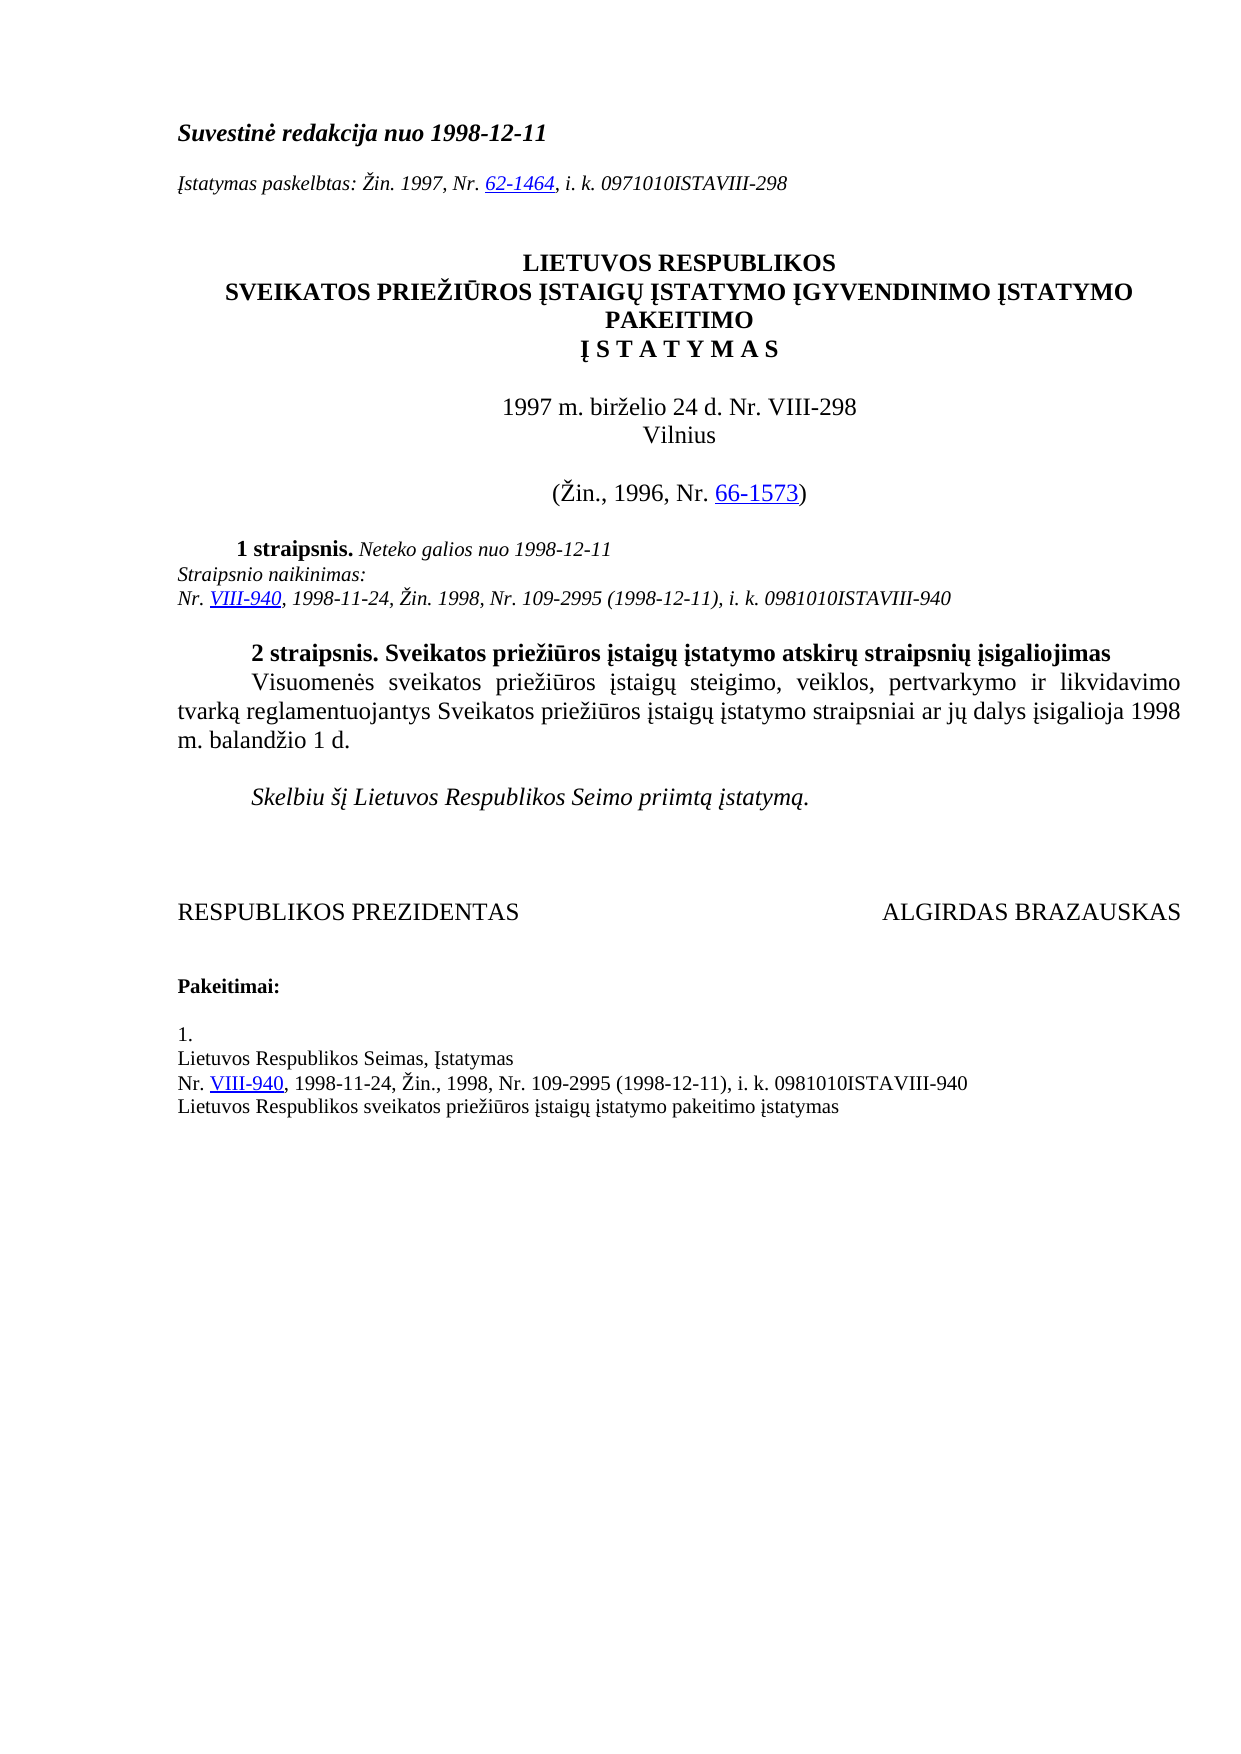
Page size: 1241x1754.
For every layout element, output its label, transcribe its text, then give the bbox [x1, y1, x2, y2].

text (Žin., 1996, Nr. 66-1573) [177, 478, 1181, 507]
text Nr. VIII-940, 1998-11-24, Žin. 1998, Nr. 109-2995 (1998-12-11), i. k. 0981010ISTAVIII-940 [177, 586, 1181, 610]
text Pakeitimai: [177, 974, 1181, 998]
text Nr. VIII-940, 1998-11-24, Žin., 1998, Nr. 109-2995 (1998-12-11), i. k. 0981010ISTAVIII-940 [177, 1070, 1181, 1094]
text Visuomenės sveikatos priežiūros įstaigų steigimo, veiklos, pertvarkymo ir likvidavimo tvarką reglamentuojantys Sveikatos priežiūros įstaigų įstatymo straipsniai ar jų dalys įsigalioja 1998 m. balandžio 1 d. [177, 667, 1181, 753]
text Lietuvos Respublikos sveikatos priežiūros įstaigų įstatymo pakeitimo įstatymas [177, 1094, 1181, 1118]
text 1997 m. birželio 24 d. Nr. VIII-298 [177, 392, 1181, 420]
text LIETUVOS RESPUBLIKOS [177, 248, 1181, 277]
text Įstatymas paskelbtas: Žin. 1997, Nr. 62-1464, i. k. 0971010ISTAVIII-298 [177, 171, 1181, 195]
text Straipsnio naikinimas: [177, 562, 1181, 586]
text RESPUBLIKOS PREZIDENTAS ALGIRDAS BRAZAUSKAS [177, 897, 1181, 926]
text Vilnius [177, 420, 1181, 449]
text 1 straipsnis. Neteko galios nuo 1998-12-11 [177, 535, 1181, 562]
text Lietuvos Respublikos Seimas, Įstatymas [177, 1046, 1181, 1070]
text SVEIKATOS PRIEŽIŪROS ĮSTAIGŲ ĮSTATYMO ĮGYVENDINIMO ĮSTATYMO PAKEITIMO [177, 277, 1181, 334]
text 1. [177, 1022, 1181, 1046]
text 2 straipsnis. Sveikatos priežiūros įstaigų įstatymo atskirų straipsnių įsigaliojimas [251, 638, 1181, 667]
text Į S T A T Y M A S [177, 334, 1181, 363]
text Skelbiu šį Lietuvos Respublikos Seimo priimtą įstatymą. [177, 782, 1181, 811]
text Suvestinė redakcija nuo 1998-12-11 [177, 118, 1181, 147]
